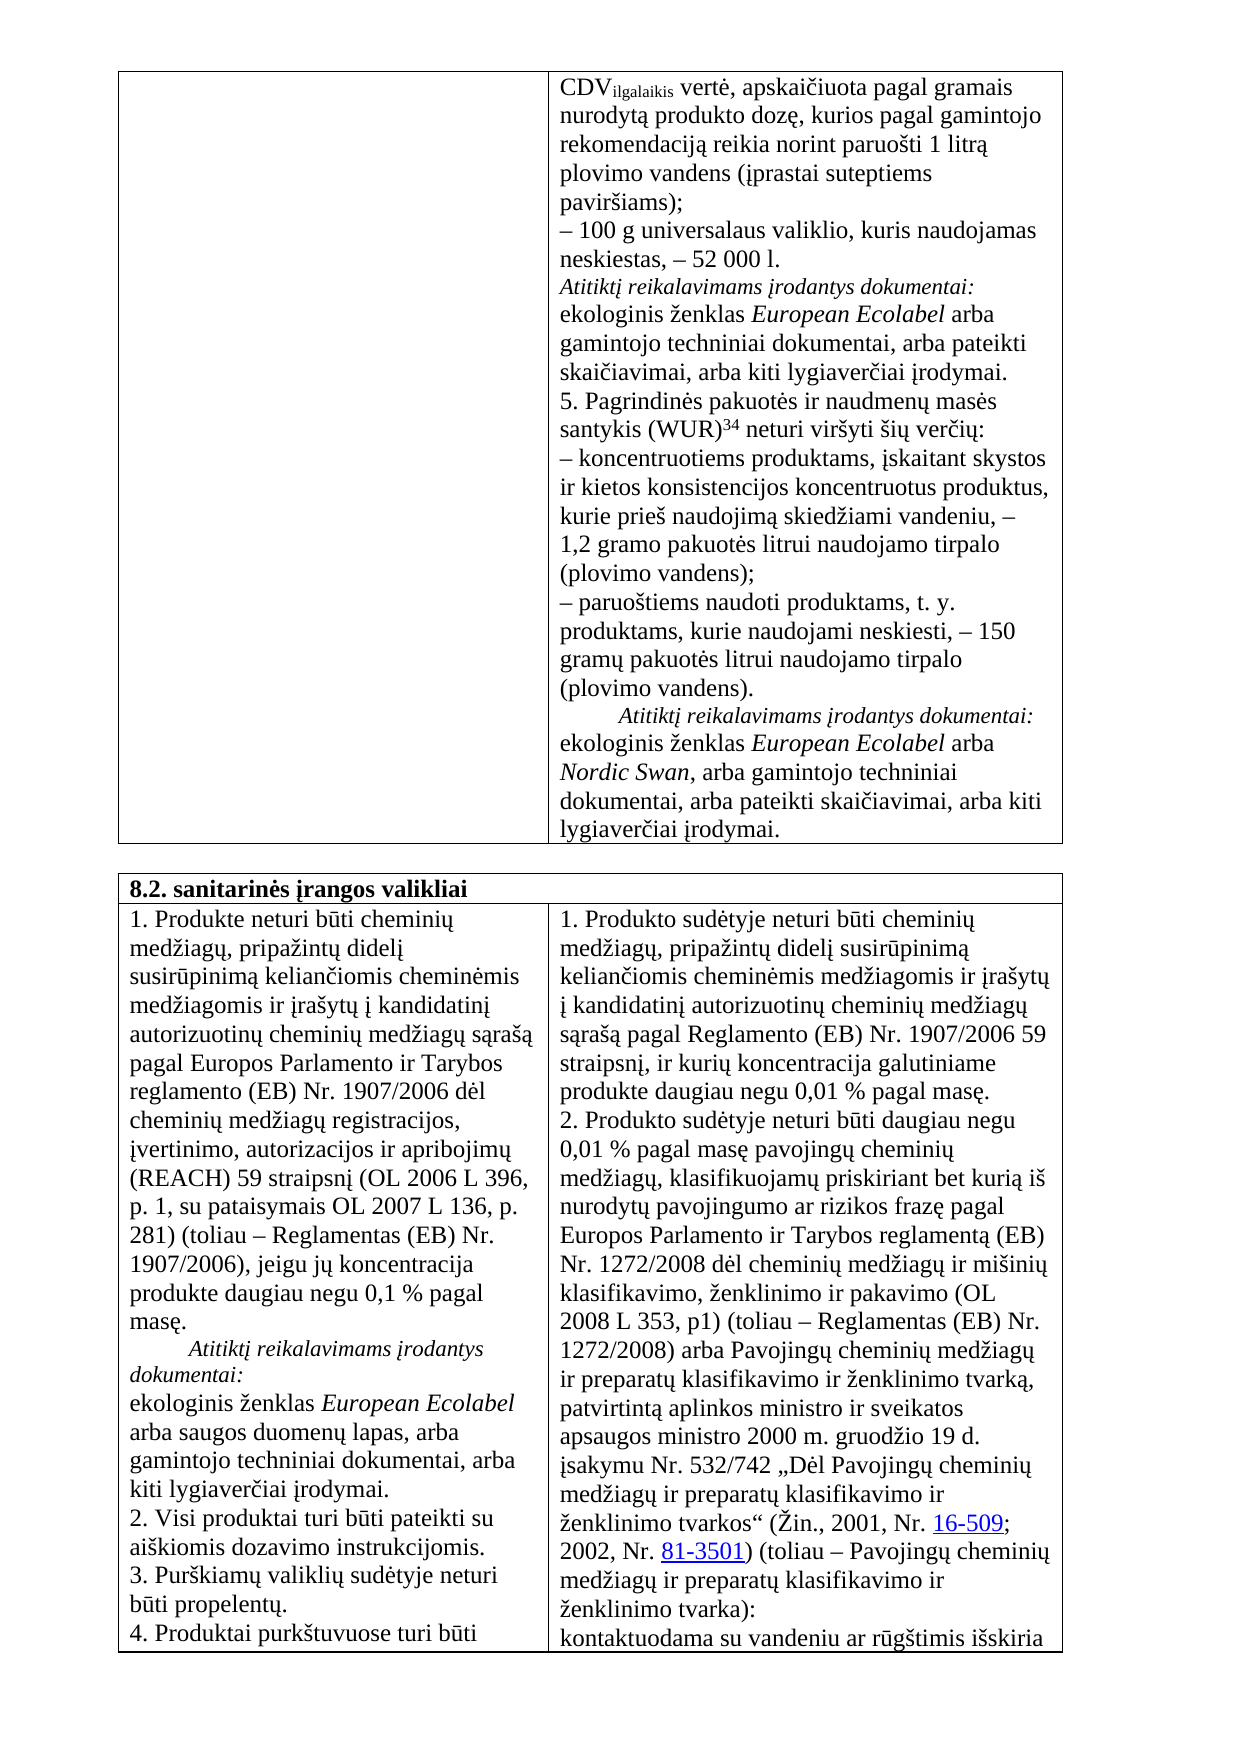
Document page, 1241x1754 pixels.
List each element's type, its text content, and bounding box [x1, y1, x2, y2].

table_cell 1. Produkte neturi būti cheminių medžiagų, pripažintų didelį susirūpinimą keliančiomis cheminėmis medžiagomis ir įrašytų į kandidatinį autorizuotinų cheminių medžiagų sąrašą pagal Europos Parlamento ir Tarybos reglamento (EB) Nr. 1907/2006 dėl cheminių medžiagų registracijos, įvertinimo, autorizacijos ir apribojimų (REACH) 59 straipsnį (OL 2006 L 396, p. 1, su pataisymais OL 2007 L 136, p. 281) (toliau – Reglamentas (EB) Nr. 1907/2006), jeigu jų koncentracija produkte daugiau negu 0,1 % pagal masę. Atitiktį reikalavimams įrodantys dokumentai: ekologinis ženklas European Ecolabel arba saugos duomenų lapas, arba gamintojo techniniai dokumentai, arba kiti lygiaverčiai įrodymai. 2. Visi produktai turi būti pateikti su aiškiomis dozavimo instrukcijomis. 3. Purškiamų valiklių sudėtyje neturi būti propelentų. 4. Produktai purkštuvuose turi būti [119, 904, 548, 1651]
table_cell 1. Produkto sudėtyje neturi būti cheminių medžiagų, pripažintų didelį susirūpinimą keliančiomis cheminėmis medžiagomis ir įrašytų į kandidatinį autorizuotinų cheminių medžiagų sąrašą pagal Reglamento (EB) Nr. 1907/2006 59 straipsnį, ir kurių koncentracija galutiniame produkte daugiau negu 0,01 % pagal masę. 2. Produkto sudėtyje neturi būti daugiau negu 0,01 % pagal masę pavojingų cheminių medžiagų, klasifikuojamų priskiriant bet kurią iš nurodytų pavojingumo ar rizikos frazę pagal Europos Parlamento ir Tarybos reglamentą (EB) Nr. 1272/2008 dėl cheminių medžiagų ir mišinių klasifikavimo, ženklinimo ir pakavimo (OL 2008 L 353, p1) (toliau – Reglamentas (EB) Nr. 1272/2008) arba Pavojingų cheminių medžiagų ir preparatų klasifikavimo ir ženklinimo tvarką, patvirtintą aplinkos ministro ir sveikatos apsaugos ministro 2000 m. gruodžio 19 d. įsakymu Nr. 532/742 „Dėl Pavojingų cheminių medžiagų ir preparatų klasifikavimo ir ženklinimo tvarkos“ (Žin., 2001, Nr. 16-509; 2002, Nr. 81-3501) (toliau – Pavojingų cheminių medžiagų ir preparatų klasifikavimo ir ženklinimo tvarka): kontaktuodama su vandeniu ar rūgštimis išskiria toksiškas ar labai toksiškas dujas (EUH 029, EUH031, EUH032 ar R29, R31, R32), toksiškos ar labai toksiškos (H300, H301, H304, H310, H311, H330, H331 ar R28, R25, R65, R27, R24, R23, R26), kenkia organams (H370 ar R39/23, R39/24, R39/25, R39/26, R39/27, R39/28), galinčios pakenkti organams (H371 ar R68/20, R68/21, R68/22), veikiant ilgą laiką pakenkia kai kuriems organams (H372, H373 ar R48/25, R48/24, R48/23, R48/20, R48/21, R48/22), galinčios sukelti alerginę odos reakciją (H317 ar R43),* įkvėpus gali sukelti alerginę reakciją, astmos simptomus arba apsunkinti kvėpavimą (H334 ar R42),* *netaikoma fermentams sukeliančios paveldimus genetinius defektus (H340, H341 ar R46, R68), kancerogeninės (H350, H350i, H351 ar R45, R49, R40), toksiškos reprodukcijai (H360D, H360F, H360FD, H360Fd, H360Df, H361f, H361d, H361fd, H362 ar R60, R61, R60-61, R60-63, R61-62, R62, R63, R62-63, R64), toksiška patekus į akis (EUH070 ar R39-41), pavojingos vandens aplinkai* (H400**, H410, H411, H412 ar R50**, R50-53, R51-53, R52-53), *netaikoma kvapiosioms medžiagoms. **netaikoma paviršinio aktyvumo medžiagoms, kai koncentracija produkte < 25%. Procentinė dalis turi būti padalinta iš M faktoriaus, nustatyto pagal Reglamentą (EB) Nr. 1272/2008 gali sukelti ilgalaikį kenksmingą poveikį vandens organizmams (H413 ar R53), pavojinga ozono sluoksniui (EUH059 ar R59). 3. Produkto sudėtyje neturi būti daugiau kaip 0,01 % pagal masę šių cheminių medžiagų: – fosforo (P) (100 g produkto fosforo kiekis neturi viršyti 1 g); – biocidų, naudojamų ne kaip konservantai. Produkte gali būti biocidų tik tuo atveju, jeigu jie naudojami produktui konservuoti ir jeigu pagal Pavojingų cheminių medžiagų ir preparatų klasifikavimo ir ženklinimo tvarką arba pagal Reglamentą (EB) Nr. 1272/2008 jiems priskiriamos H410/R50-53 arba H411/R51-53, nebent jie nėra potencialiai bioakumuliatyvūs, t. y. oktanolio vandens pasiskirstymo koeficiento logaritmas log POW < 3,0 (nebent eksperimentiškai nustatytas biologinės koncentracijos koeficientas BCF <= 100). Atitiktį reikalavimams įrodantys dokumentai: (1–3 punktams) ekologinis ženklas European Ecolabel arba saugos duomenų lapas, arba gamintojo techniniai dokumentai, arba pripažintosios (notifikuotos) įstaigos atlikto bandymo protokolas, arba kiti lygiaverčiai įrodymai. 4. Produkto ribinio skiedimo tūrio (CDVilgalaikis)33 vertė 100 g produkto neturi viršyti 80 000 l. Atitiktį reikalavimams įrodantys dokumentai: ekologinis ženklas European Ecolabel arba gamintojo techniniai dokumentai, arba pateikti skaičiavimai, arba kiti lygiaverčiai įrodymai. 5. Pagrindinės pakuotės ir naudmenų masės santykis (WUR)34 neturi viršyti šių verčių: – koncentruotiems produktams, įskaitant skystos ir kietos konsistencijos koncentruotus produktus, kurie prieš naudojimą skiedžiami vandeniu, – 1,2 gramo pakuotės litrui naudojamo tirpalo (plovimo vandens); – paruoštiems naudoti produktams, t. y. produktams, kurie naudojami neskiesti, – 150 gramų pakuotės litrui naudojamo tirpalo (plovimo vandens). Atitiktį reikalavimams įrodantys dokumentai: ekologinis ženklas European Ecolabel arba Nordic Swan, arba gamintojo techniniai dokumentai, arba pateikti skaičiavimai, arba kiti lygiaverčiai įrodymai. [549, 904, 1062, 1651]
table_cell [119, 72, 548, 843]
table_cell 1. Produkto sudėtyje neturi būti cheminių medžiagų, pripažintų didelį susirūpinimą keliančiomis cheminėmis medžiagomis ir įrašytų į kandidatinį autorizuotinų cheminių medžiagų sąrašą pagal Reglamento (EB) Nr. 1907/2006 59 straipsnį, ir kurių koncentracija galutiniame produkte daugiau negu 0,01 % pagal masę. 2. Produkto sudėtyje neturi būti daugiau negu 0,01 % pagal masę pavojingų cheminių medžiagų, klasifikuojamų priskiriant bet kurią iš nurodytų pavojingumo ar rizikos frazę pagal Europos Parlamento ir Tarybos reglamentą (EB) Nr. 1272/2008 dėl cheminių medžiagų ir mišinių klasifikavimo, ženklinimo ir pakavimo (OL 2008 L 353, p. 1) (toliau – Reglamentas (EB) Nr. 1272/2008) arba Pavojingų cheminių medžiagų ir preparatų klasifikavimo ir ženklinimo tvarką, patvirtintą aplinkos ministro ir sveikatos apsaugos ministro 2000 m. gruodžio 19 d. įsakymu Nr. 532/742 „Dėl Pavojingų cheminių medžiagų ir preparatų klasifikavimo ir ženklinimo tvarkos“ (Žin., 2001, Nr. 16-509; 2002, Nr. 81-3501) (toliau – Pavojingų cheminių medžiagų ir preparatų klasifikavimo ir ženklinimo tvarka): kontaktuodama su vandeniu ar rūgštimis išskiria toksiškas arba labai toksiškas dujas (EUH 029, EUH031, EUH032 ar R29, R31, R32), toksiškos ar labai toksiškos (H300, H301, H304, H310, H311, H330, H331 ar R28, R25, R65, R27, R24, R23, R26), kenkia organams (H370 ar R39/23, R39/24, R39/25, R39/26, R39/27, R39/28), galinčios pakenkti organams (H371 ar R68/20, R68/21, R68/22), veikiant ilgą laiką pakenkia kai kuriems organams (H372, H373 ar R48/25, R48/24, R48/23, R48/20, R48/21, R48/22), galinčios sukelti alerginę odos reakciją (H317 ar R43)*, įkvėpus gali sukelti alerginę reakciją, astmos simptomus arba apsunkinti kvėpavimą (H334 ar R42),* *netaikoma fermentams sukeliančios paveldimus genetinius defektus (H340, H341 ar R46, R68), kancerogeninės (H350, H350i, H351 ar R45, R49, R40), toksiškos reprodukcijai (H360D, H360F, H360FD, H360Fd, H360Df, H361f, H361d, H361fd, H362 ar R60, R61, R60-61, R60-63, R61-62, R62, R63, R62-63, R64), toksiška patekus į akis (EUH070 ar R39-41), pavojingos vandens aplinkai* (H400**, H410, H411, H412 ar R50**, R50-53, R51-53, R52-53), *netaikoma kvapiosioms medžiagoms. **netaikoma paviršinio aktyvumo medžiagoms, kai koncentracija produkte < 25%. Procentinė dalis turi būti padalinta iš M faktoriaus, nustatyto pagal Reglamentą (EB) Nr. 1272/2008 gali sukelti ilgalaikį kenksmingą poveikį vandens organizmams (H413 ar R53), pavojinga ozono sluoksniui (EUH059 ar R59). 3. Produkto sudėtyje neturi būti daugiau kaip 0,01 % pagal masę šių cheminių medžiagų: – fosforo (P) (100 g universalaus valiklio, kuris naudojamas neskiestas, fosforo kiekis neturi viršyti 0,2 g; universalių valiklių, kurie prieš naudojimą skiedžiami vandeniu, fosforo kiekis neturi viršyti 0,02 g dozės, kurios pagal gamintojo rekomendaciją reikia paruošti 1 l plovimo vandens); – biocidų, naudojamų ne kaip konservantai. Produkte gali būti biocidų tik tuo atveju, jeigu jie naudojami produktui konservuoti ir jeigu pagal Pavojingų cheminių medžiagų ir preparatų klasifikavimo ir ženklinimo tvarką arba pagal Reglamentą (EB) Nr. 1272/2008 jiems priskiriamos H410/R50-53 arba H411/R51-53, nebent jie nėra potencialiai bioakumuliatyvūs, t. y. oktanolio vandens pasiskirstymo koeficiento logaritmas log POW < 3,0 (nebent eksperimentiškai nustatytas biologinės koncentracijos koeficientas BCF <= 100). Atitiktį reikalavimams įrodantys dokumentai: (1–3 punktams) ekologinis ženklas European Ecolabel arba saugos duomenų lapas, arba gamintojo techniniai dokumentai, arba pripažintosios (notifikuotos) įstaigos atlikto bandymo protokolas, arba kiti lygiaverčiai įrodymai. 4. Produkto ribinio skiedimo tūrio (CDVilgalaikis)33 vertė turi neviršyti: – universaliems valikliams, kurie prieš naudojimą skiedžiami vandeniu, – 18 000 l. CDVilgalaikis vertė, apskaičiuota pagal gramais nurodytą produkto dozę, kurios pagal gamintojo rekomendaciją reikia norint paruošti 1 litrą plovimo vandens (įprastai suteptiems paviršiams); – 100 g universalaus valiklio, kuris naudojamas neskiestas, – 52 000 l. Atitiktį reikalavimams įrodantys dokumentai: ekologinis ženklas European Ecolabel arba gamintojo techniniai dokumentai, arba pateikti skaičiavimai, arba kiti lygiaverčiai įrodymai. 5. Pagrindinės pakuotės ir naudmenų masės santykis (WUR)34 neturi viršyti šių verčių: – koncentruotiems produktams, įskaitant skystos ir kietos konsistencijos koncentruotus produktus, kurie prieš naudojimą skiedžiami vandeniu, – 1,2 gramo pakuotės litrui naudojamo tirpalo (plovimo vandens); – paruoštiems naudoti produktams, t. y. produktams, kurie naudojami neskiesti, – 150 gramų pakuotės litrui naudojamo tirpalo (plovimo vandens). Atitiktį reikalavimams įrodantys dokumentai: ekologinis ženklas European Ecolabel arba Nordic Swan, arba gamintojo techniniai dokumentai, arba pateikti skaičiavimai, arba kiti lygiaverčiai įrodymai. [549, 72, 1062, 843]
table_header 8.2. sanitarinės įrangos valikliai [119, 874, 1062, 903]
